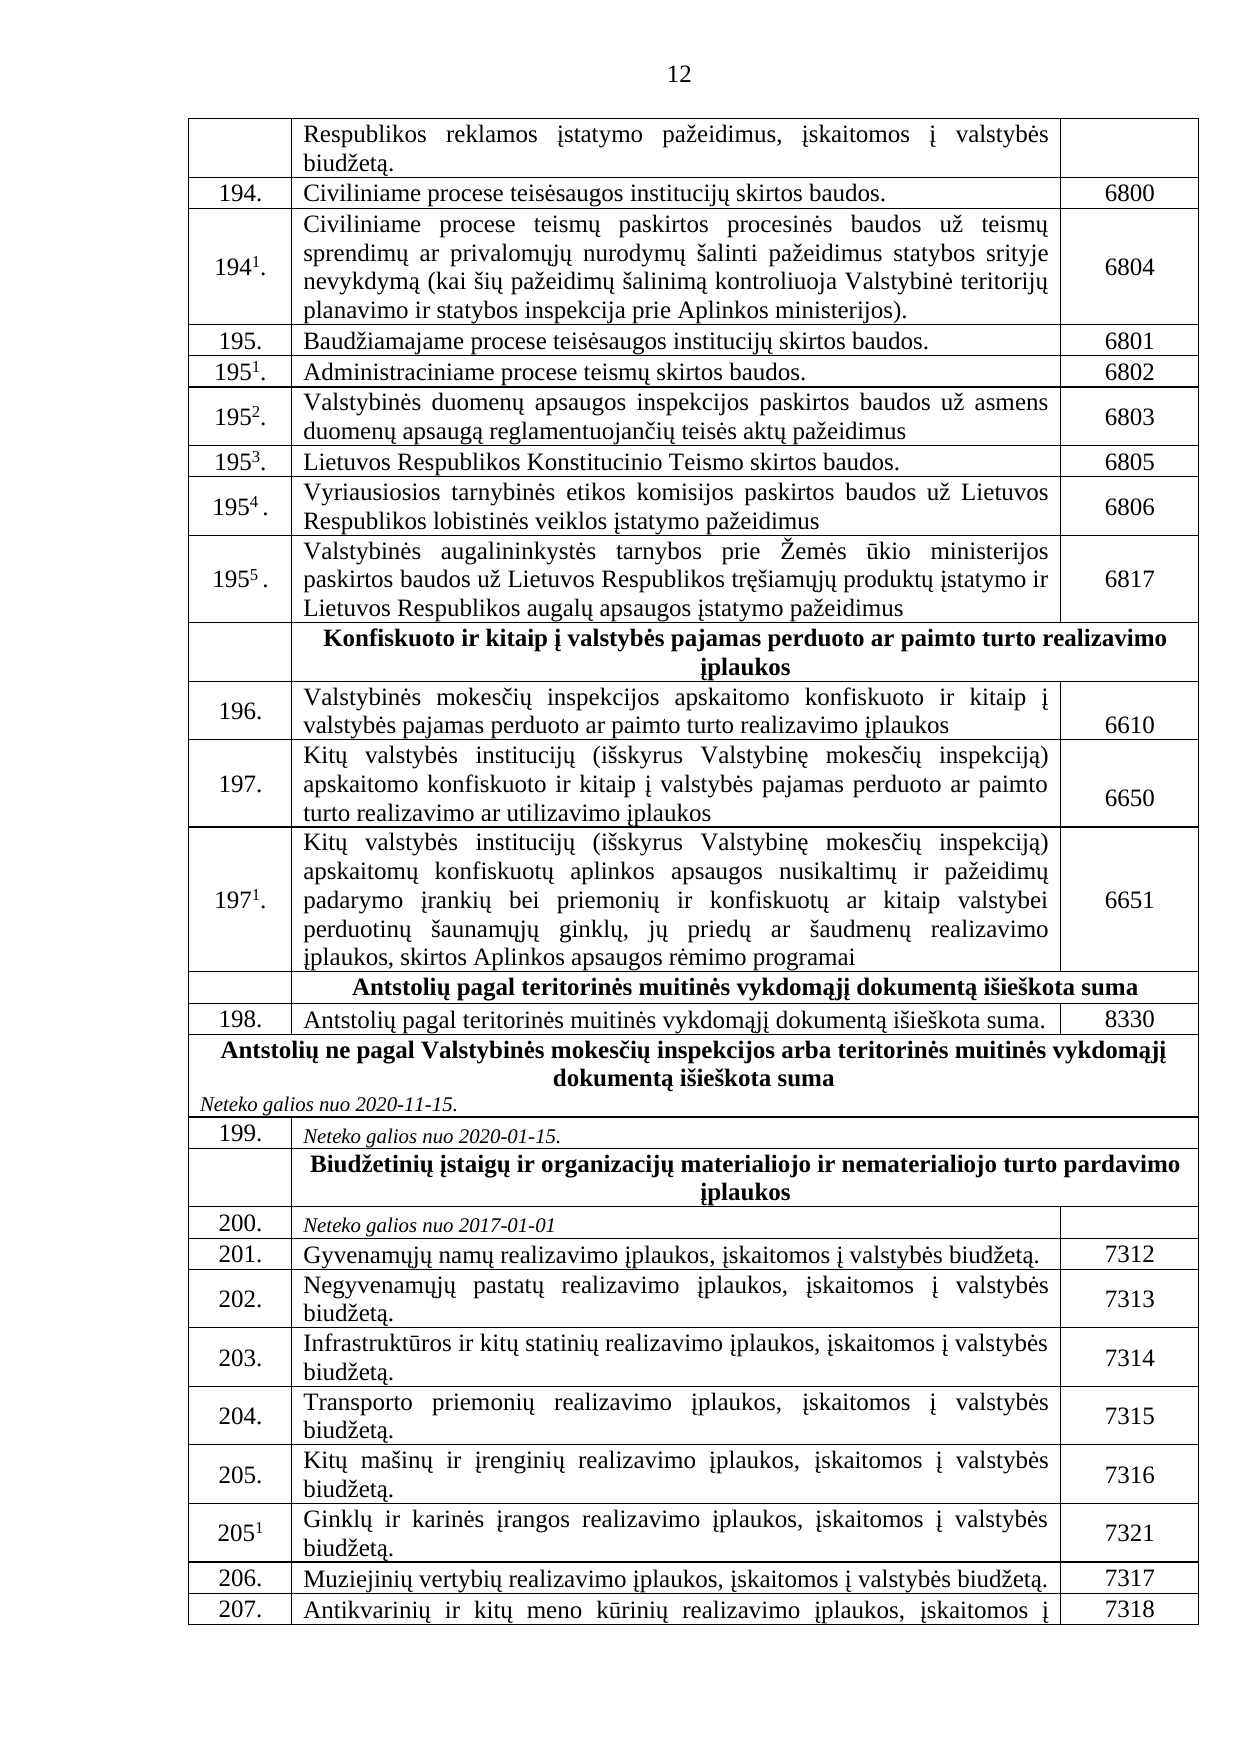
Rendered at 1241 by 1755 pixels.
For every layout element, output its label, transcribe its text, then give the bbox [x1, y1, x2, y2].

table_cell Gyvenamųjų namų realizavimo įplaukos, įskaitomos į valstybės biudžetą. [292, 1239, 1060, 1269]
table_cell 6610 [1061, 682, 1198, 739]
table_cell Kitų valstybės institucijų (išskyrus Valstybinę mokesčių inspekciją) apskaitomo konfiskuoto ir kitaip į valstybės pajamas perduoto ar paimto turto realizavimo ar utilizavimo įplaukos [292, 740, 1060, 826]
table_cell 6650 [1061, 740, 1198, 826]
table_cell 1971. [189, 828, 291, 971]
table_cell 7316 [1061, 1445, 1198, 1503]
table_cell 204. [189, 1387, 291, 1444]
table_cell Civiliniame procese teismų paskirtos procesinės baudos už teismų sprendimų ar privalomųjų nurodymų šalinti pažeidimus statybos srityje nevykdymą (kai šių pažeidimų šalinimą kontroliuoja Valstybinė teritorijų planavimo ir statybos inspekcija prie Aplinkos ministerijos). [292, 209, 1060, 324]
table_cell 205. [189, 1445, 291, 1503]
table_cell Ginklų ir karinės įrangos realizavimo įplaukos, įskaitomos į valstybės biudžetą. [292, 1504, 1060, 1561]
table_cell Kitų mašinų ir įrenginių realizavimo įplaukos, įskaitomos į valstybės biudžetą. [292, 1445, 1060, 1503]
table_cell 7313 [1061, 1270, 1198, 1327]
table_cell Biudžetinių įstaigų ir organizacijų materialiojo ir nematerialiojo turto pardavimo įplaukos [292, 1149, 1198, 1206]
table_cell 6817 [1061, 536, 1198, 622]
table_cell 1951. [189, 356, 291, 386]
table_cell 6651 [1061, 828, 1198, 971]
table_cell Neteko galios nuo 2020-01-15. [292, 1118, 1198, 1148]
table_cell 1954 . [189, 477, 291, 535]
table_cell 206. [189, 1563, 291, 1593]
table_cell Konfiskuoto ir kitaip į valstybės pajamas perduoto ar paimto turto realizavimo įplaukos [292, 623, 1198, 681]
table_cell 207. [189, 1594, 291, 1624]
table_cell Valstybinės augalininkystės tarnybos prie Žemės ūkio ministerijos paskirtos baudos už Lietuvos Respublikos tręšiamųjų produktų įstatymo ir Lietuvos Respublikos augalų apsaugos įstatymo pažeidimus [292, 536, 1060, 622]
table_cell 202. [189, 1270, 291, 1327]
table_cell 6800 [1061, 178, 1198, 208]
table_cell 7317 [1061, 1563, 1198, 1593]
table_cell 1953. [189, 446, 291, 476]
table_cell Muziejinių vertybių realizavimo įplaukos, įskaitomos į valstybės biudžetą. [292, 1563, 1060, 1593]
table_cell 201. [189, 1239, 291, 1269]
table_cell 200. [189, 1207, 291, 1237]
table_cell Antikvarinių ir kitų meno kūrinių realizavimo įplaukos, įskaitomos į [292, 1594, 1060, 1624]
table_cell 6803 [1061, 388, 1198, 445]
table_cell 195. [189, 325, 291, 355]
table_cell Valstybinės mokesčių inspekcijos apskaitomo konfiskuoto ir kitaip į valstybės pajamas perduoto ar paimto turto realizavimo įplaukos [292, 682, 1060, 739]
table_cell 6802 [1061, 356, 1198, 386]
table_cell [189, 623, 291, 681]
table_cell Administraciniame procese teismų skirtos baudos. [292, 356, 1060, 386]
table_cell 1955 . [189, 536, 291, 622]
table_cell 199. [189, 1118, 291, 1148]
table_cell [189, 119, 291, 177]
table_cell Civiliniame procese teisėsaugos institucijų skirtos baudos. [292, 178, 1060, 208]
table_cell Antstolių pagal teritorinės muitinės vykdomąjį dokumentą išieškota suma. [292, 1004, 1060, 1034]
table_cell [189, 1149, 291, 1206]
table_cell 197. [189, 740, 291, 826]
table_cell 8330 [1061, 1004, 1198, 1034]
table_cell Kitų valstybės institucijų (išskyrus Valstybinę mokesčių inspekciją) apskaitomų konfiskuotų aplinkos apsaugos nusikaltimų ir pažeidimų padarymo įrankių bei priemonių ir konfiskuotų ar kitaip valstybei perduotinų šaunamųjų ginklų, jų priedų ar šaudmenų realizavimo įplaukos, skirtos Aplinkos apsaugos rėmimo programai [292, 828, 1060, 971]
table_cell Infrastruktūros ir kitų statinių realizavimo įplaukos, įskaitomos į valstybės biudžetą. [292, 1328, 1060, 1386]
table_cell 2051 [189, 1504, 291, 1561]
table_cell 196. [189, 682, 291, 739]
table_cell 6804 [1061, 209, 1198, 324]
table_cell 194. [189, 178, 291, 208]
table_cell Negyvenamųjų pastatų realizavimo įplaukos, įskaitomos į valstybės biudžetą. [292, 1270, 1060, 1327]
table_cell [189, 972, 291, 1002]
table_cell 6806 [1061, 477, 1198, 535]
table_cell 7314 [1061, 1328, 1198, 1386]
table_cell [1061, 119, 1198, 177]
table_cell 6801 [1061, 325, 1198, 355]
table_cell 198. [189, 1004, 291, 1034]
table_cell Transporto priemonių realizavimo įplaukos, įskaitomos į valstybės biudžetą. [292, 1387, 1060, 1444]
table_cell 7315 [1061, 1387, 1198, 1444]
table_cell 7321 [1061, 1504, 1198, 1561]
table_cell 203. [189, 1328, 291, 1386]
table_cell Antstolių ne pagal Valstybinės mokesčių inspekcijos arba teritorinės muitinės vykdomąjį dokumentą išieškota suma Neteko galios nuo 2020-11-15. [189, 1035, 1198, 1116]
table_cell 7312 [1061, 1239, 1198, 1269]
table_cell Vyriausiosios tarnybinės etikos komisijos paskirtos baudos už Lietuvos Respublikos lobistinės veiklos įstatymo pažeidimus [292, 477, 1060, 535]
table_cell 1941. [189, 209, 291, 324]
table_cell 7318 [1061, 1594, 1198, 1624]
table_cell Baudžiamajame procese teisėsaugos institucijų skirtos baudos. [292, 325, 1060, 355]
table_cell 1952. [189, 388, 291, 445]
table_cell Respublikos reklamos įstatymo pažeidimus, įskaitomos į valstybės biudžetą. [292, 119, 1060, 177]
table_cell [1061, 1207, 1198, 1237]
table_cell 6805 [1061, 446, 1198, 476]
table_cell Antstolių pagal teritorinės muitinės vykdomąjį dokumentą išieškota suma [292, 972, 1198, 1002]
table_cell Neteko galios nuo 2017-01-01 [292, 1207, 1060, 1237]
table_cell Lietuvos Respublikos Konstitucinio Teismo skirtos baudos. [292, 446, 1060, 476]
table_cell Valstybinės duomenų apsaugos inspekcijos paskirtos baudos už asmens duomenų apsaugą reglamentuojančių teisės aktų pažeidimus [292, 388, 1060, 445]
